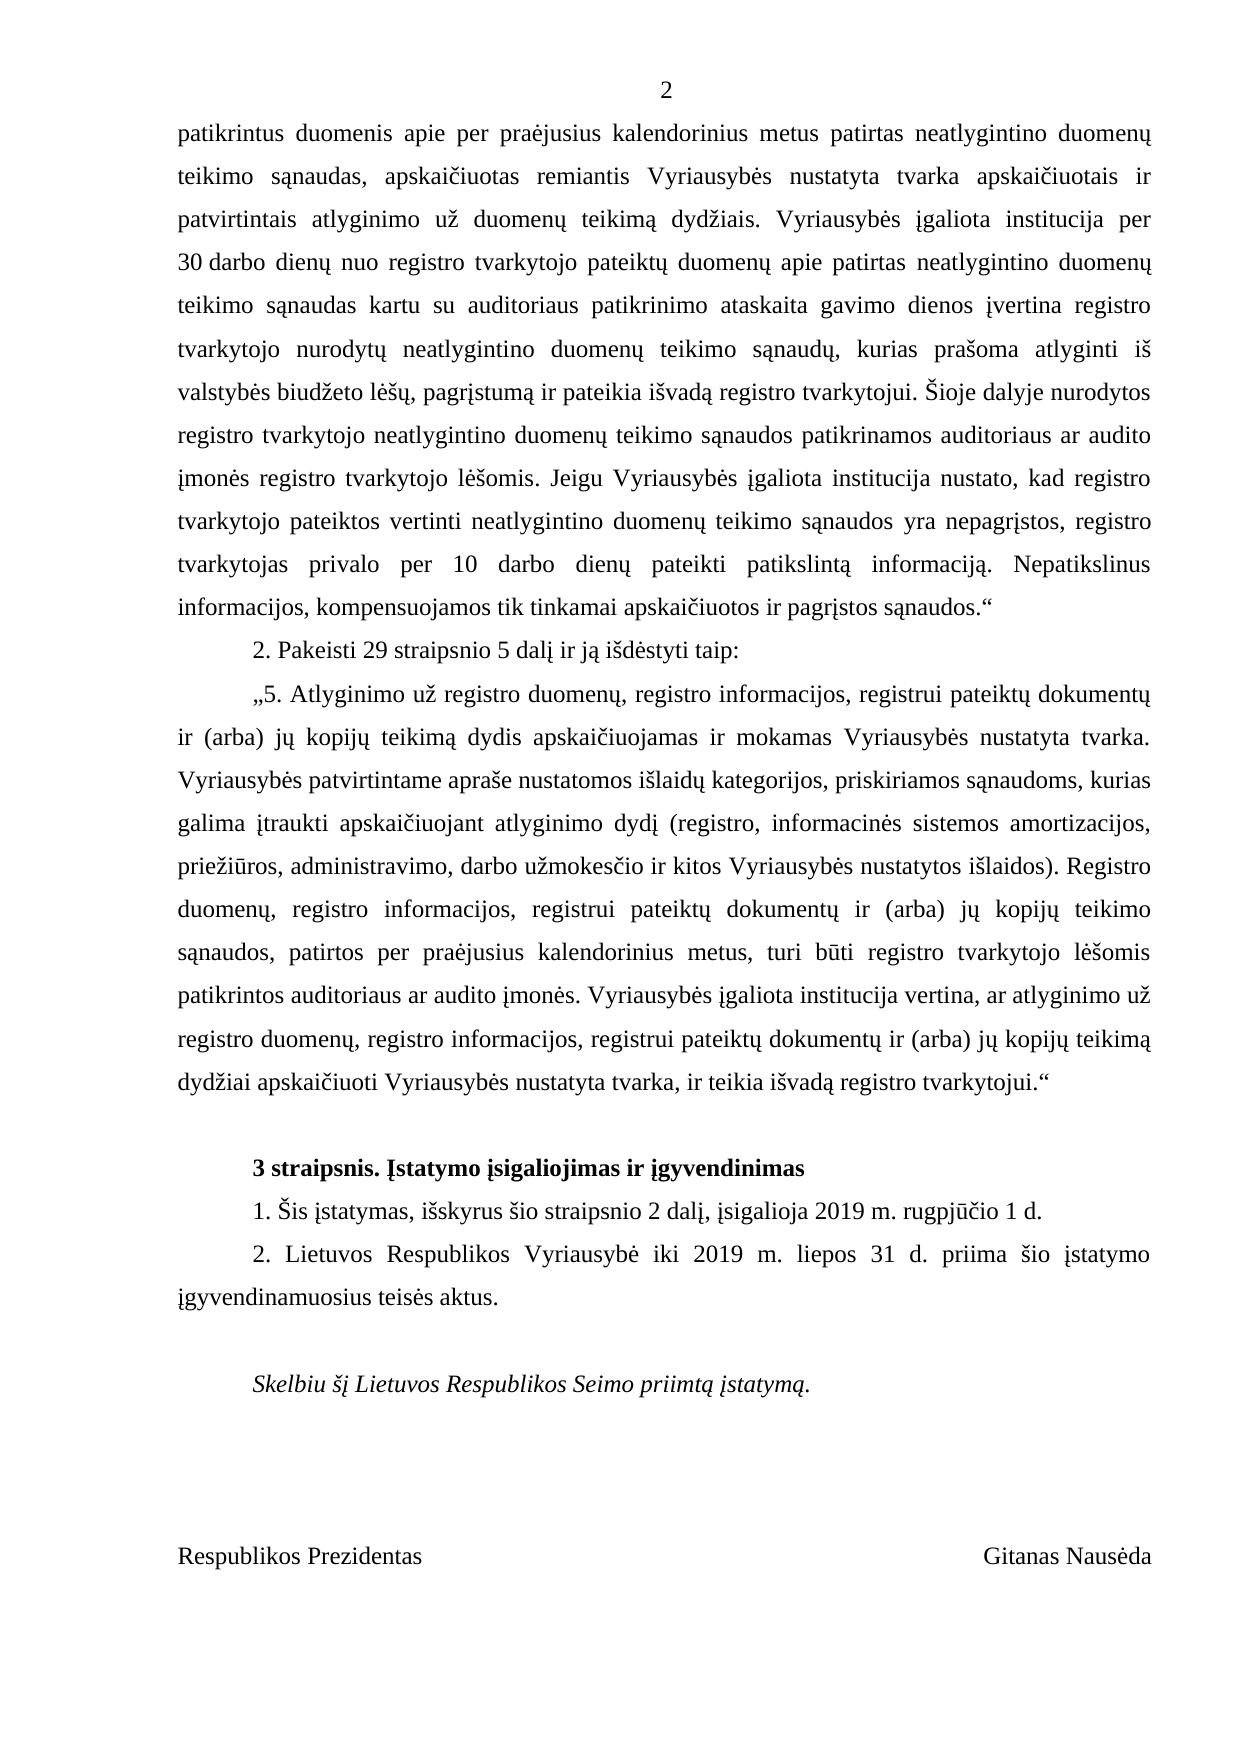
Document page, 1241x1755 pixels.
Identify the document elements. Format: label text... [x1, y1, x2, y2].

text 2. Pakeisti 29 straipsnio 5 dalį ir ją išdėstyti taip: [177, 636, 1152, 664]
text Skelbiu šį Lietuvos Respublikos Seimo priimtą įstatymą. [177, 1369, 1152, 1397]
text Respublikos Prezidentas Gitanas Nausėda [177, 1541, 1152, 1570]
text 2. Lietuvos Respublikos Vyriausybė iki 2019 m. liepos 31 d. priima šio įstatymo įgyvendinamuosius teisės aktus. [177, 1239, 1152, 1311]
text 3 straipsnis. Įstatymo įsigaliojimas ir įgyvendinimas [177, 1153, 1152, 1182]
text „5. Atlyginimo už registro duomenų, registro informacijos, registrui pateiktų dokumentų ir (arba) jų kopijų teikimą dydis apskaičiuojamas ir mokamas Vyriausybės nustatyta tvarka. Vyriausybės patvirtintame apraše nustatomos išlaidų kategorijos, priskiriamos sąnaudoms, kurias galima įtraukti apskaičiuojant atlyginimo dydį (registro, informacinės sistemos amortizacijos, priežiūros, administravimo, darbo užmokesčio ir kitos Vyriausybės nustatytos išlaidos). Registro duomenų, registro informacijos, registrui pateiktų dokumentų ir (arba) jų kopijų teikimo sąnaudos, patirtos per praėjusius kalendorinius metus, turi būti registro tvarkytojo lėšomis patikrintos auditoriaus ar audito įmonės. Vyriausybės įgaliota institucija vertina, ar atlyginimo už registro duomenų, registro informacijos, registrui pateiktų dokumentų ir (arba) jų kopijų teikimą dydžiai apskaičiuoti Vyriausybės nustatyta tvarka, ir teikia išvadą registro tvarkytojui.“ [177, 679, 1152, 1096]
text patikrintus duomenis apie per praėjusius kalendorinius metus patirtas neatlygintino duomenų teikimo sąnaudas, apskaičiuotas remiantis Vyriausybės nustatyta tvarka apskaičiuotais ir patvirtintais atlyginimo už duomenų teikimą dydžiais. Vyriausybės įgaliota institucija per 30 darbo dienų nuo registro tvarkytojo pateiktų duomenų apie patirtas neatlygintino duomenų teikimo sąnaudas kartu su auditoriaus patikrinimo ataskaita gavimo dienos įvertina registro tvarkytojo nurodytų neatlygintino duomenų teikimo sąnaudų, kurias prašoma atlyginti iš valstybės biudžeto lėšų, pagrįstumą ir pateikia išvadą registro tvarkytojui. Šioje dalyje nurodytos registro tvarkytojo neatlygintino duomenų teikimo sąnaudos patikrinamos auditoriaus ar audito įmonės registro tvarkytojo lėšomis. Jeigu Vyriausybės įgaliota institucija nustato, kad registro tvarkytojo pateiktos vertinti neatlygintino duomenų teikimo sąnaudos yra nepagrįstos, registro tvarkytojas privalo per 10 darbo dienų pateikti patikslintą informaciją. Nepatikslinus informacijos, kompensuojamos tik tinkamai apskaičiuotos ir pagrįstos sąnaudos.“ [177, 118, 1152, 621]
text 1. Šis įstatymas, išskyrus šio straipsnio 2 dalį, įsigalioja 2019 m. rugpjūčio 1 d. [177, 1196, 1152, 1225]
